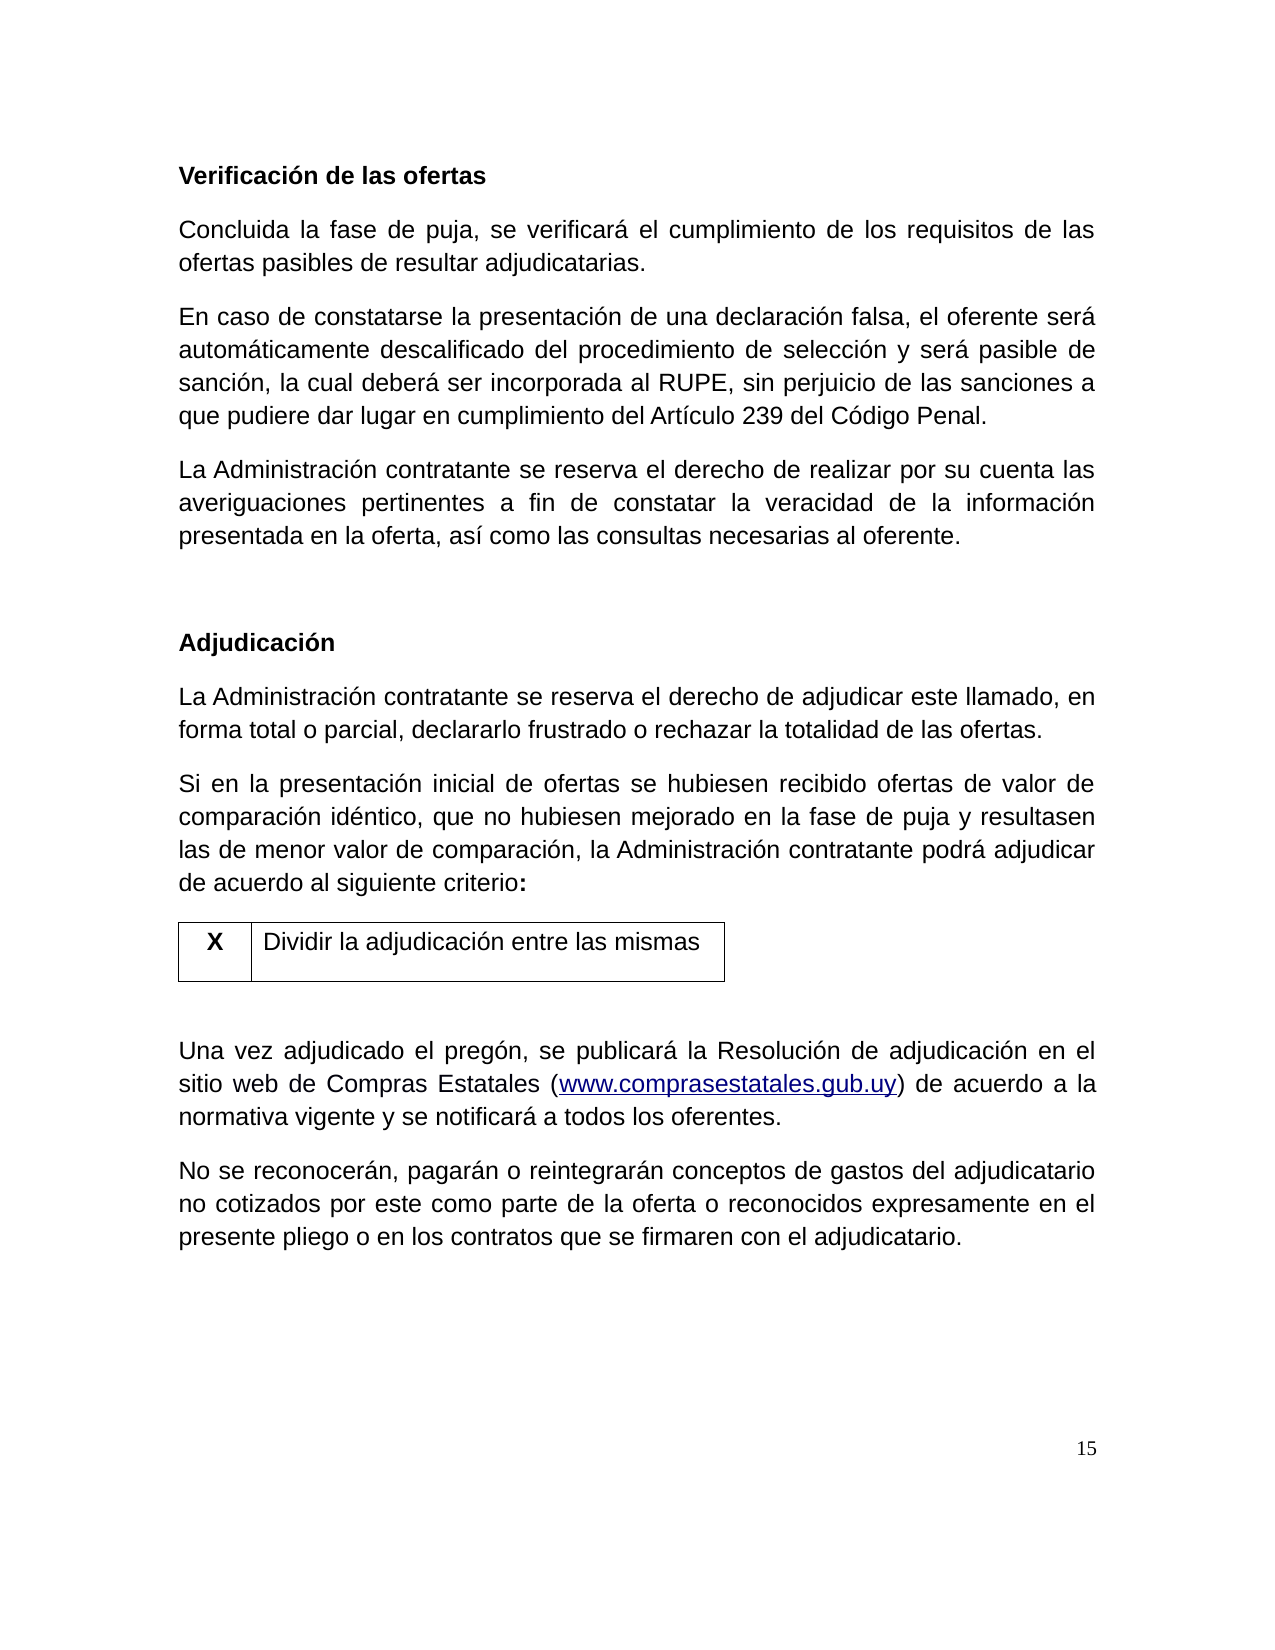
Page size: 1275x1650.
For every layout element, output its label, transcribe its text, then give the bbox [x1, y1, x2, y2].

text No se reconocerán, pagarán o reintegrarán conceptos de gastos del adjudicatario no cotizados por este como parte de la oferta o reconocidos expresamente en el presente pliego o en los contratos que se firmaren con el adjudicatario. [178, 1156, 1097, 1251]
table_header Dividir la adjudicación entre las mismas [252, 923, 724, 981]
text La Administración contratante se reserva el derecho de realizar por su cuenta las averiguaciones pertinentes a fin de constatar la veracidad de la información presentada en la oferta, así como las consultas necesarias al oferente. [178, 455, 1097, 549]
table_header X [179, 923, 251, 981]
text Adjudicación [178, 628, 1097, 657]
text Concluida la fase de puja, se verificará el cumplimiento de los requisitos de las ofertas pasibles de resultar adjudicatarias. [178, 215, 1097, 277]
text Verificación de las ofertas [178, 161, 1097, 190]
text Una vez adjudicado el pregón, se publicará la Resolución de adjudicación en el sitio web de Compras Estatales (www.comprasestatales.gub.uy) de acuerdo a la normativa vigente y se notificará a todos los oferentes. [178, 1036, 1097, 1131]
text En caso de constatarse la presentación de una declaración falsa, el oferente será automáticamente descalificado del procedimiento de selección y será pasible de sanción, la cual deberá ser incorporada al RUPE, sin perjuicio de las sanciones a que pudiere dar lugar en cumplimiento del Artículo 239 del Código Penal. [178, 302, 1097, 429]
text Si en la presentación inicial de ofertas se hubiesen recibido ofertas de valor de comparación idéntico, que no hubiesen mejorado en la fase de puja y resultasen las de menor valor de comparación, la Administración contratante podrá adjudicar de acuerdo al siguiente criterio: [178, 769, 1097, 897]
text La Administración contratante se reserva el derecho de adjudicar este llamado, en forma total o parcial, declararlo frustrado o rechazar la totalidad de las ofertas. [178, 682, 1097, 744]
